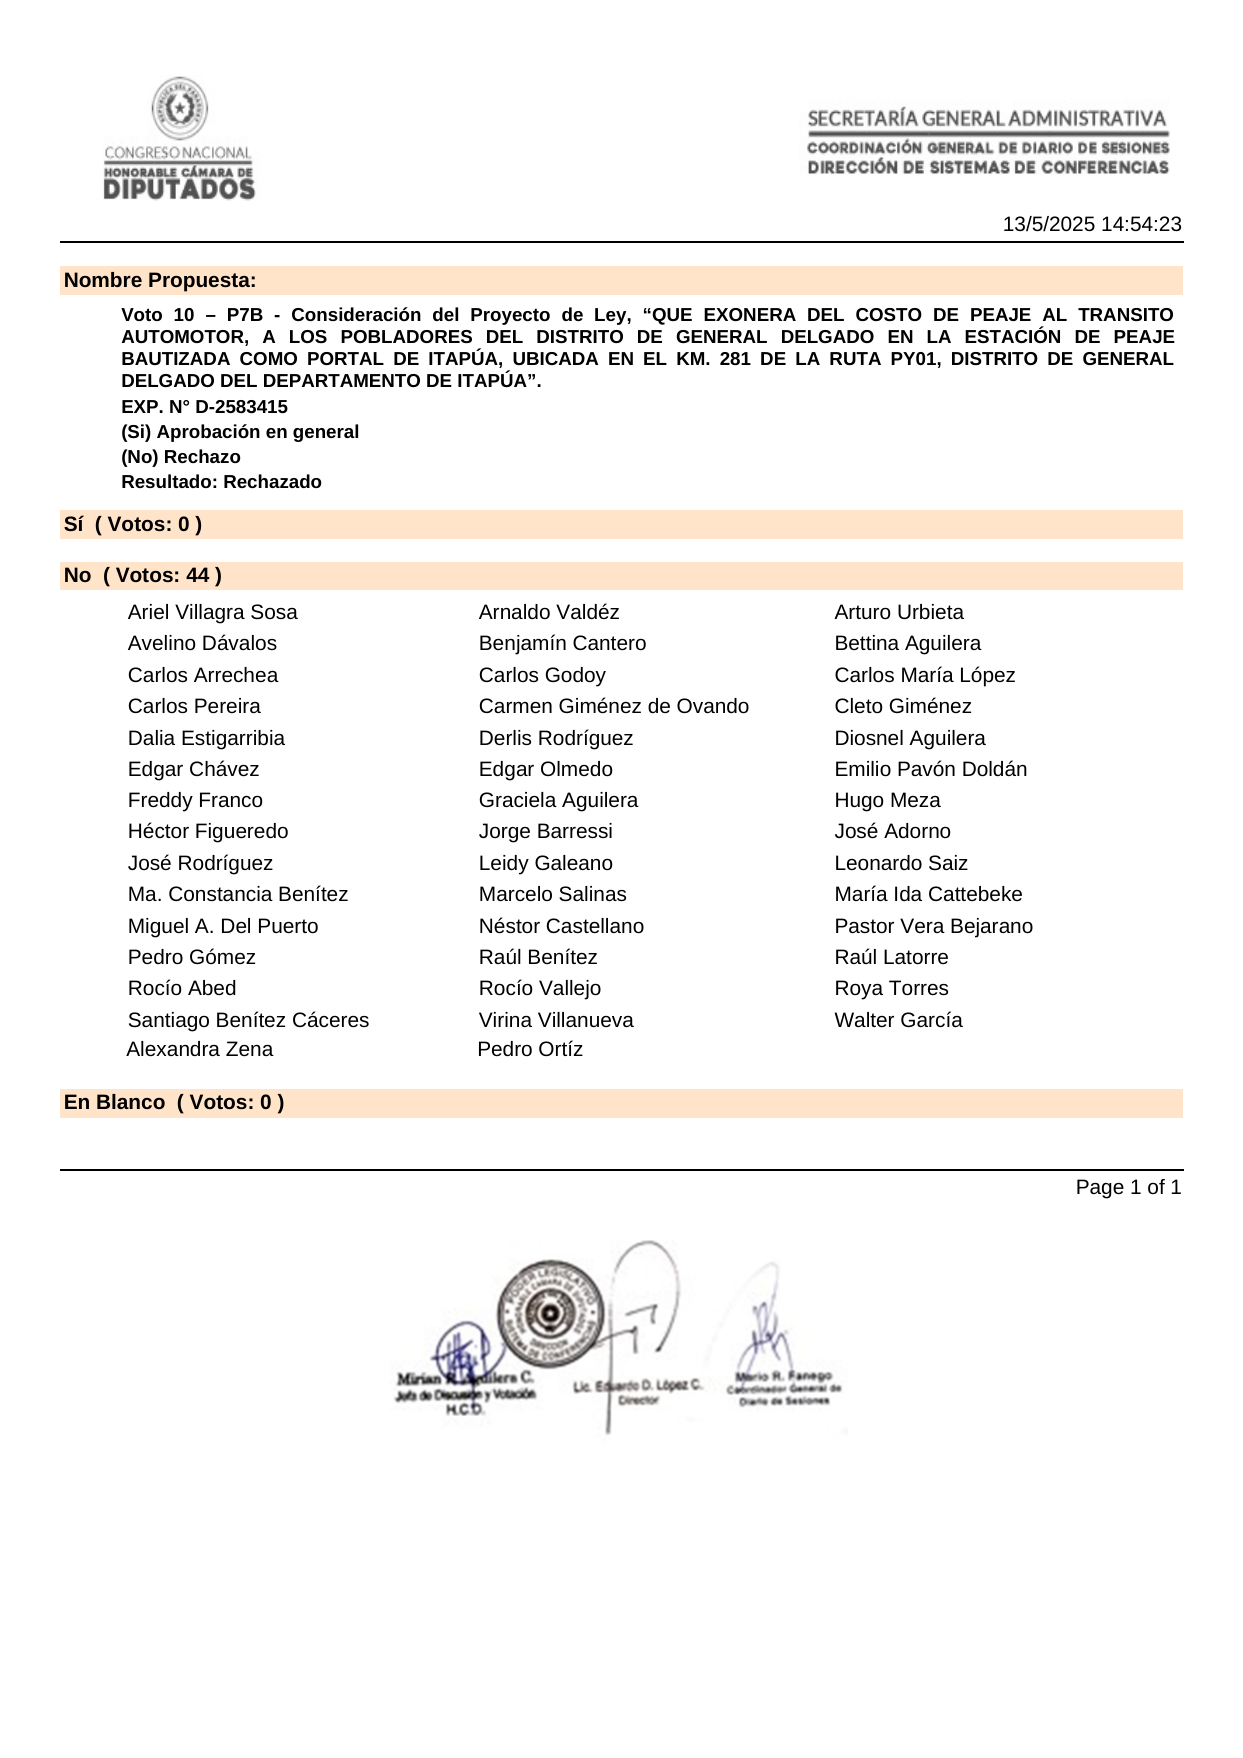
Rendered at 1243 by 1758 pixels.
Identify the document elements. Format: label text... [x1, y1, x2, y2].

table_cell Edgar Chávez [125, 756, 462, 784]
table_cell [1184, 266, 1189, 295]
table_cell Derlis Rodríguez [476, 724, 815, 753]
table_cell Carlos Arrechea [125, 661, 462, 690]
table_cell [462, 599, 476, 1089]
table_cell Carlos Pereira [125, 693, 462, 721]
table_cell Pastor Vera Bejarano [831, 912, 1168, 941]
table_cell Edgar Olmedo [476, 756, 815, 784]
table_cell Ma. Constancia Benítez [125, 881, 462, 909]
table_cell Sí ( Votos: 0 ) [60, 510, 1183, 539]
table_header [60, 207, 649, 241]
table_cell Leonardo Saiz [831, 850, 1168, 878]
table_header 13/5/2025 14:54:23 [649, 207, 1183, 241]
table_cell [60, 1118, 1183, 1140]
table_cell Rocío Abed [125, 975, 462, 1003]
table_cell [1184, 1173, 1189, 1208]
table_cell [1184, 975, 1189, 1003]
table_cell No ( Votos: 44 ) [60, 562, 1183, 590]
table_cell [60, 590, 1183, 599]
table_cell [1184, 944, 1189, 972]
table_cell [1184, 1006, 1189, 1035]
table_cell Ariel Villagra Sosa [125, 599, 462, 627]
table_cell Diosnel Aguilera [831, 724, 1168, 753]
table_cell [1184, 599, 1189, 627]
table_cell [831, 1140, 1168, 1169]
table_cell [476, 1140, 815, 1169]
table_cell [60, 539, 1183, 562]
table_cell Emilio Pavón Doldán [831, 756, 1168, 784]
table_cell Bettina Aguilera [831, 630, 1168, 659]
table_cell [125, 1140, 462, 1169]
table_cell Nombre Propuesta: [60, 266, 1183, 295]
table_cell [1184, 539, 1189, 562]
table_cell [1184, 562, 1189, 590]
table_cell [1168, 1140, 1183, 1169]
table_cell Virina Villanueva [476, 1006, 815, 1035]
table_cell [1184, 245, 1189, 266]
table_cell [1184, 1118, 1189, 1140]
table_cell Carlos Godoy [476, 661, 815, 690]
table_cell [1184, 661, 1189, 690]
table_cell Arturo Urbieta [831, 599, 1168, 627]
table_cell [1178, 301, 1189, 510]
table_cell [1184, 787, 1189, 815]
table_cell Hugo Meza [831, 787, 1168, 815]
table_cell [1184, 1140, 1189, 1169]
table_cell Rocío Vallejo [476, 975, 815, 1003]
table_cell Leidy Galeano [476, 850, 815, 878]
table_cell [1184, 1035, 1189, 1089]
table_cell [1184, 693, 1189, 721]
table_cell Arnaldo Valdéz [476, 599, 815, 627]
table_cell Marcelo Salinas [476, 881, 815, 909]
table_cell [815, 599, 831, 1089]
table_cell En Blanco ( Votos: 0 ) [60, 1089, 1183, 1118]
table_cell Graciela Aguilera [476, 787, 815, 815]
table_cell Cleto Giménez [831, 693, 1168, 721]
table_cell [1184, 818, 1189, 847]
table_cell Miguel A. Del Puerto [125, 912, 462, 941]
table_cell José Adorno [831, 818, 1168, 847]
table_cell Avelino Dávalos [125, 630, 462, 659]
table_cell [462, 1140, 476, 1169]
table_cell Pedro Gómez [125, 944, 462, 972]
table_cell Dalia Estigarribia [125, 724, 462, 753]
table_cell Voto 10 – P7B - Consideración del Proyecto de Ley, “QUE EXONERA DEL COSTO DE PEAJE AL TRANSITO AUTOMOTOR, A LOS POBLADORES DEL DISTRITO DE GENERAL DELGADO EN LA ESTACIÓN DE PEAJE BAUTIZADA COMO PORTAL DE ITAPÚA, UBICADA EN EL KM. 281 DE LA RUTA PY01, DISTRITO DE GENERAL DELGADO DEL DEPARTAMENTO DE ITAPÚA”. EXP. N° D-2583415 (Si) Aprobación en general (No) Rechazo Resultado: Rechazado [118, 301, 1178, 493]
table_cell Carlos María López [831, 661, 1168, 690]
table_cell [60, 295, 1183, 301]
table_cell [1184, 724, 1189, 753]
table_cell [1184, 850, 1189, 878]
table_cell Raúl Latorre [831, 944, 1168, 972]
table_cell [1184, 510, 1189, 539]
table_cell Néstor Castellano [476, 912, 815, 941]
table_cell Jorge Barressi [476, 818, 815, 847]
table_cell [60, 599, 124, 1089]
table_cell Walter García [831, 1006, 1168, 1035]
table_cell Benjamín Cantero [476, 630, 815, 659]
table_cell [60, 1140, 124, 1169]
table_cell María Ida Cattebeke [831, 881, 1168, 909]
table_cell [60, 245, 1183, 266]
table_cell [118, 493, 1178, 510]
table_cell [60, 1173, 827, 1208]
table_cell Héctor Figueredo [125, 818, 462, 847]
table_cell Freddy Franco [125, 787, 462, 815]
table_cell [1184, 590, 1189, 599]
table_cell [815, 1140, 831, 1169]
table_cell Roya Torres [831, 975, 1168, 1003]
table_cell Page 1 of 1 [827, 1173, 1183, 1208]
table_cell Alexandra Zena [125, 1035, 462, 1089]
table_cell Santiago Benítez Cáceres [125, 1006, 462, 1035]
table_cell [1184, 1089, 1189, 1118]
table_cell Raúl Benítez [476, 944, 815, 972]
table_cell Pedro Ortíz [476, 1035, 815, 1089]
table_cell [1184, 630, 1189, 659]
table_cell Carmen Giménez de Ovando [476, 693, 815, 721]
table_cell [1184, 756, 1189, 784]
table_cell [60, 301, 118, 510]
table_cell [1184, 912, 1189, 941]
table_cell [831, 1035, 1168, 1089]
table_cell [1184, 881, 1189, 909]
table_header [1184, 207, 1189, 241]
table_cell José Rodríguez [125, 850, 462, 878]
table_cell [1168, 599, 1183, 1089]
